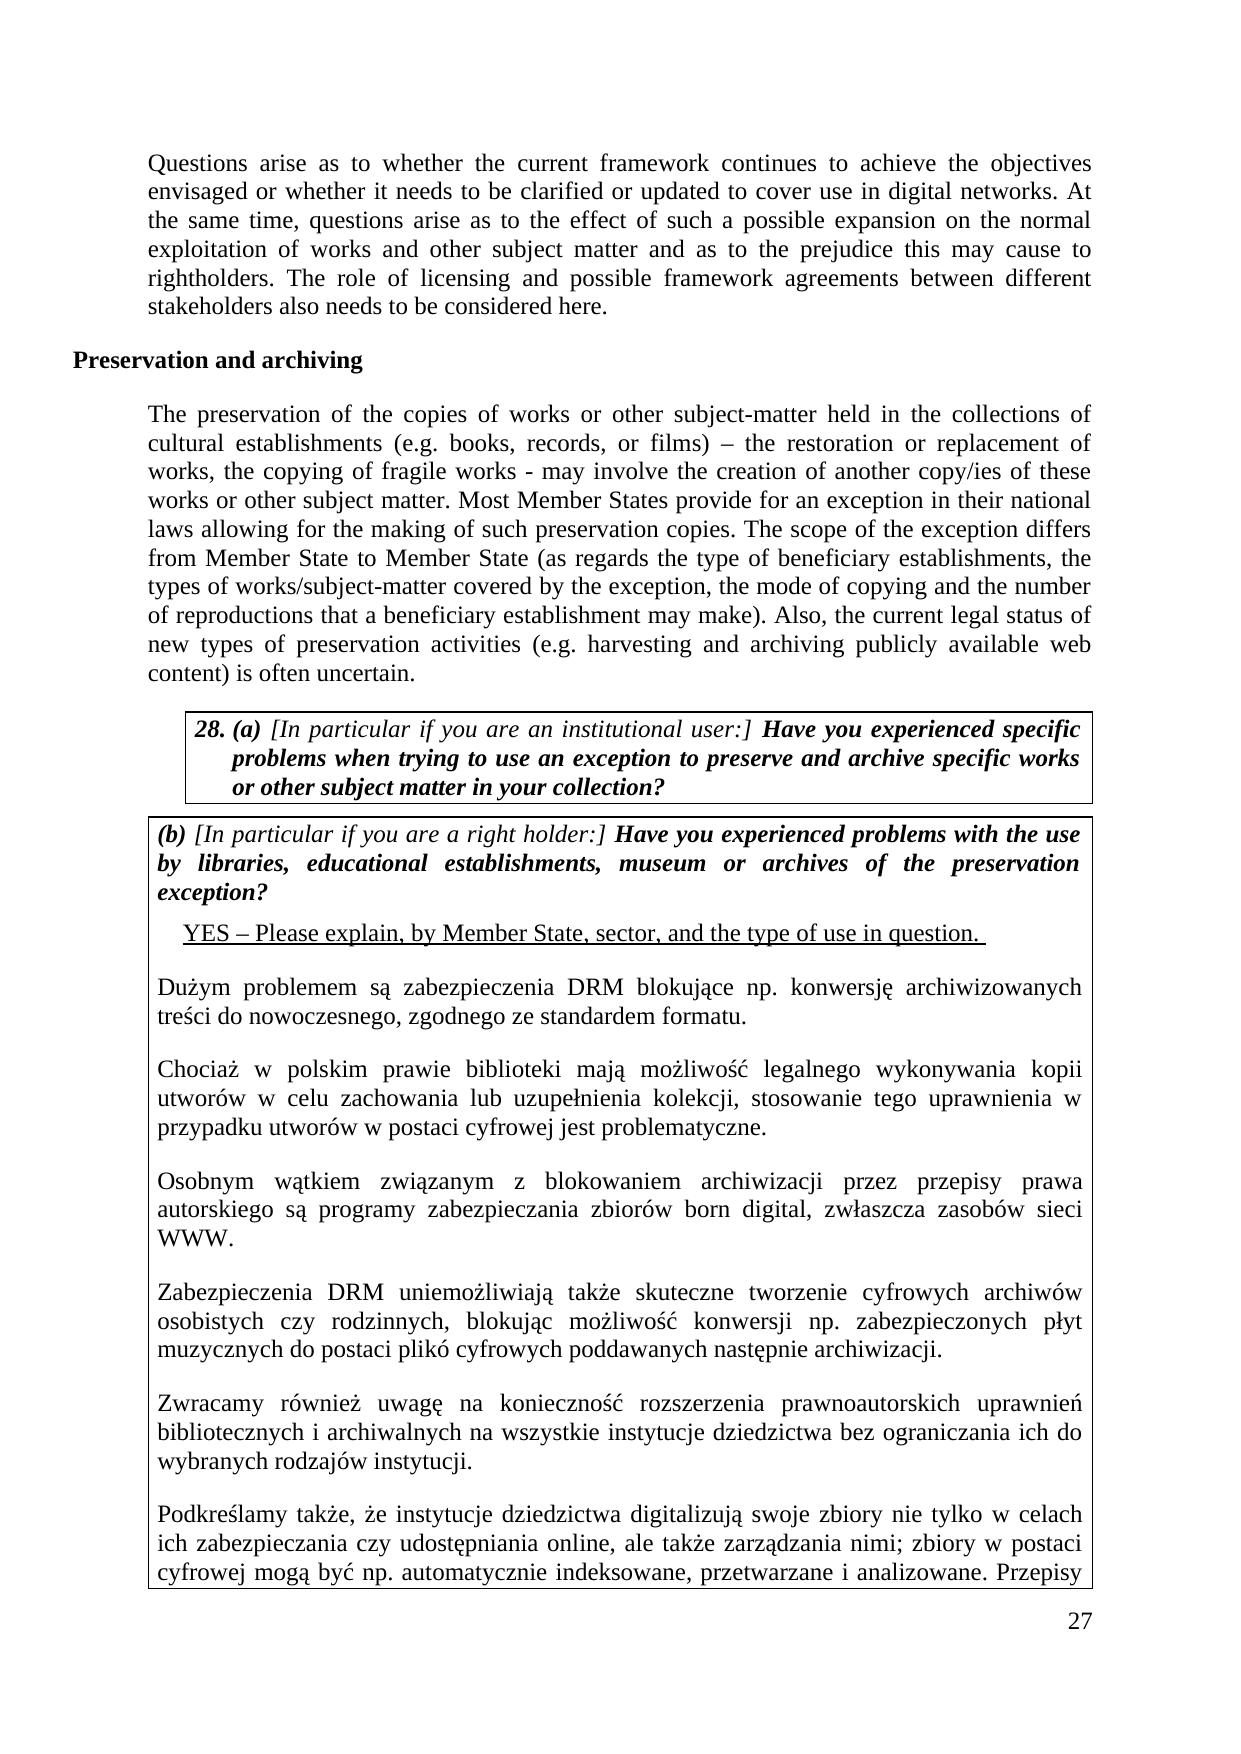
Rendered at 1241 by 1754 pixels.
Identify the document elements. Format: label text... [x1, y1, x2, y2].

text Zwracamy również uwagę na konieczność rozszerzenia prawnoautorskich uprawnień bibliotecznych i archiwalnych na wszystkie instytucje dziedzictwa bez ograniczania ich do wybranych rodzajów instytucji. [149, 1385, 1092, 1474]
subtitle Preservation and archiving [73, 345, 1093, 374]
text Osobnym wątkiem związanym z blokowaniem archiwizacji przez przepisy prawa autorskiego są programy zabezpieczania zbiorów born digital, zwłaszcza zasobów sieci WWW. [149, 1163, 1092, 1252]
text (b) [In particular if you are a right holder:] Have you experienced problems with the use by libraries, educational establishments, museum or archives of the preservation exception? [149, 818, 1092, 906]
text Chociaż w polskim prawie biblioteki mają możliwość legalnego wykonywania kopii utworów w celu zachowania lub uzupełnienia kolekcji, stosowanie tego uprawnienia w przypadku utworów w postaci cyfrowej jest problematyczne. [149, 1051, 1092, 1141]
text The preservation of the copies of works or other subject-matter held in the collections of cultural establishments (e.g. books, records, or films) – the restoration or replacement of works, the copying of fragile works - may involve the creation of another copy/ies of these works or other subject matter. Most Member States provide for an exception in their national laws allowing for the making of such preservation copies. The scope of the exception differs from Member State to Member State (as regards the type of beneficiary establishments, the types of works/subject-matter covered by the exception, the mode of copying and the number of reproductions that a beneficiary establishment may make). Also, the current legal status of new types of preservation activities (e.g. harvesting and archiving publicly available web content) is often uncertain. [148, 399, 1093, 686]
text Dużym problemem są zabezpieczenia DRM blokujące np. konwersję archiwizowanych treści do nowoczesnego, zgodnego ze standardem formatu. [149, 969, 1092, 1029]
text  YES – Please explain, by Member State, sector, and the type of use in question. [149, 915, 1092, 947]
text Zabezpieczenia DRM uniemożliwiają także skuteczne tworzenie cyfrowych archiwów osobistych czy rodzinnych, blokując możliwość konwersji np. zabezpieczonych płyt muzycznych do postaci plikó cyfrowych poddawanych następnie archiwizacji. [149, 1274, 1092, 1363]
list (a) [In particular if you are an institutional user:] Have you experienced specific problems when trying to use an exception to preserve and archive specific works or other subject matter in your collection? [186, 713, 1092, 803]
text Questions arise as to whether the current framework continues to achieve the objectives envisaged or whether it needs to be clarified or updated to cover use in digital networks. At the same time, questions arise as to the effect of such a possible expansion on the normal exploitation of works and other subject matter and as to the prejudice this may cause to rightholders. The role of licensing and possible framework agreements between different stakeholders also needs to be considered here. [148, 148, 1093, 320]
text Podkreślamy także, że instytucje dziedzictwa digitalizują swoje zbiory nie tylko w celach ich zabezpieczania czy udostępniania online, ale także zarządzania nimi; zbiory w postaci cyfrowej mogą być np. automatycznie indeksowane, przetwarzane i analizowane. Przepisy [149, 1496, 1092, 1588]
